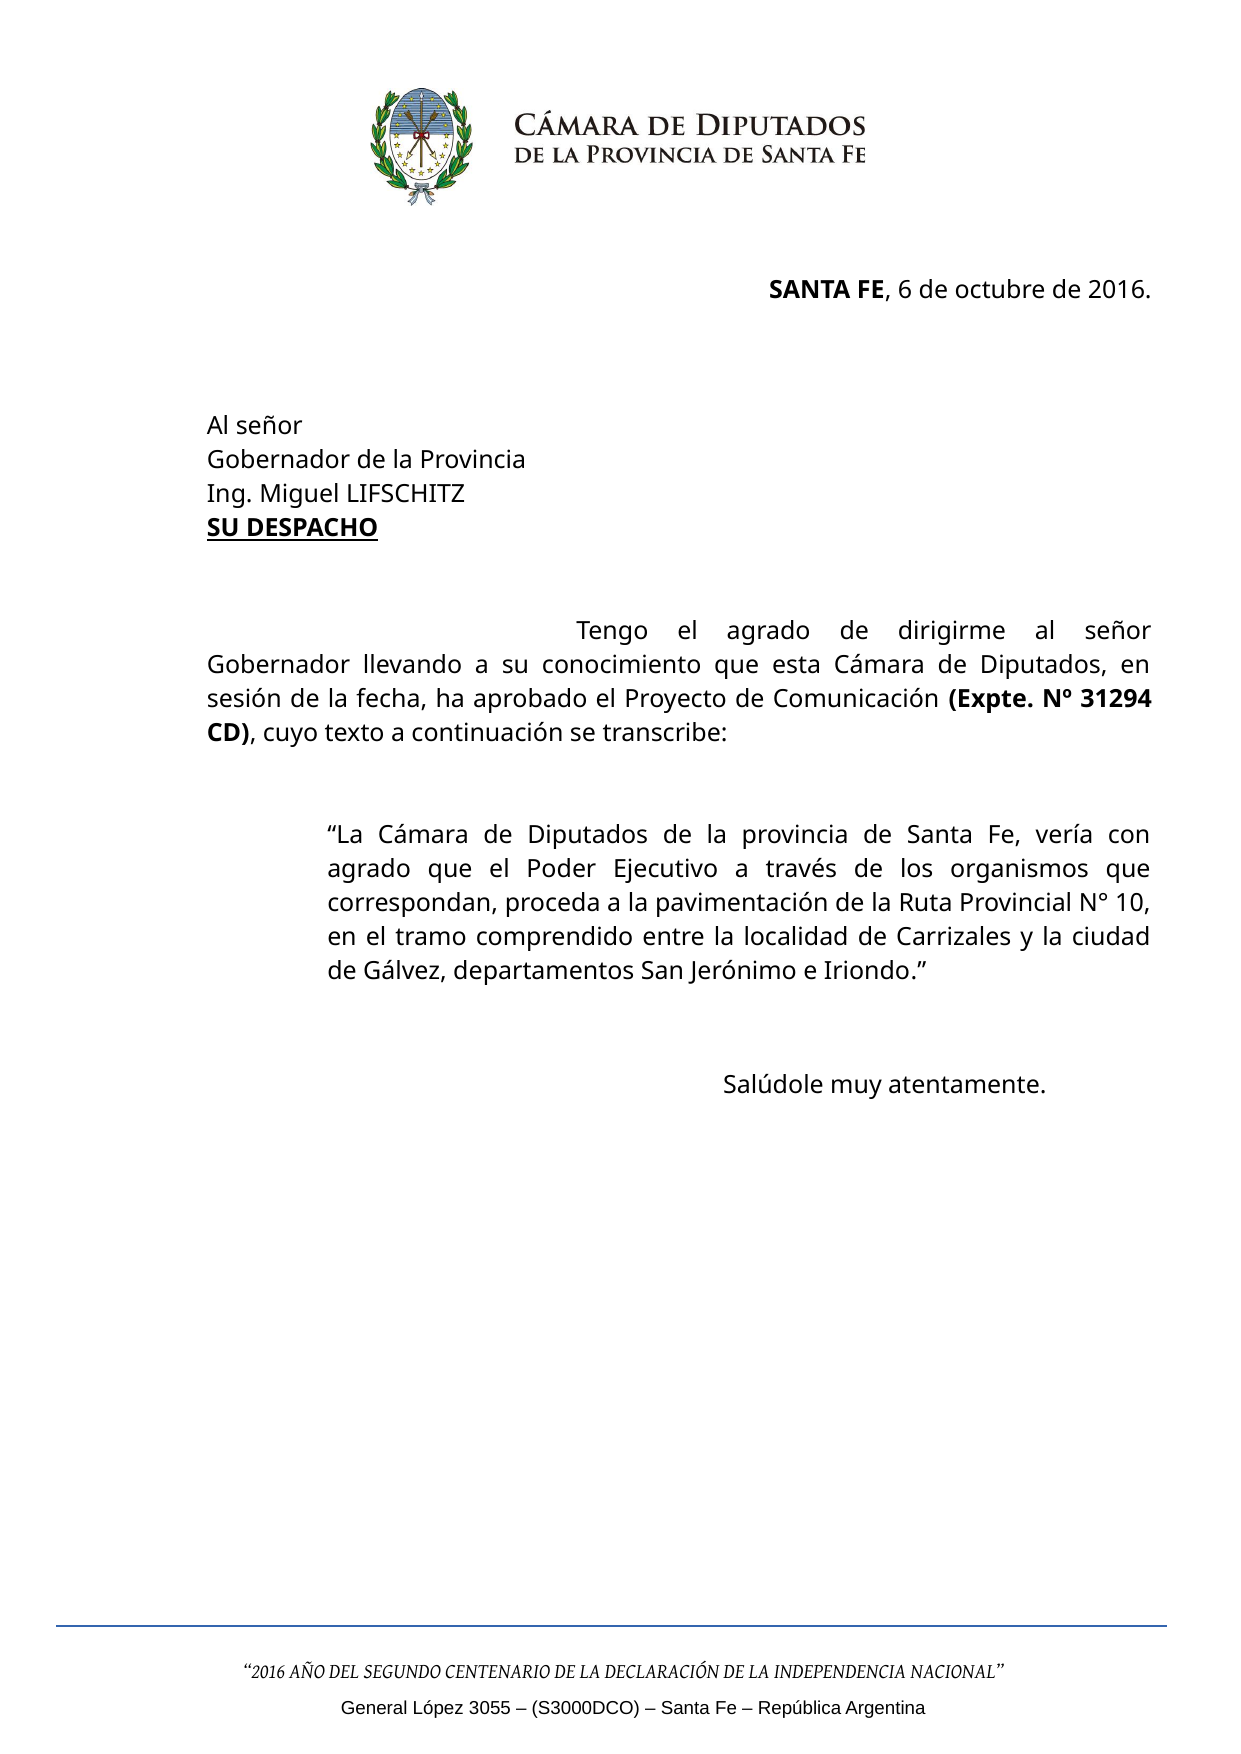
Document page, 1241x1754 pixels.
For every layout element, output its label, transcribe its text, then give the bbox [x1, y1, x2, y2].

text Gobernador de la Provincia [207, 442, 1152, 476]
text Salúdole muy atentamente. [649, 1067, 1152, 1101]
picture [370, 88, 866, 210]
text Tengo el agrado de dirigirme al señor Gobernador llevando a su conocimiento que esta Cámara de Diputados, en sesión de la fecha, ha aprobado el Proyecto de Comunicación (Expte. Nº 31294 CD), cuyo texto a continuación se transcribe: [207, 612, 1152, 748]
text “La Cámara de Diputados de la provincia de Santa Fe, vería con agrado que el Poder Ejecutivo a través de los organismos que correspondan, proceda a la pavimentación de la Ruta Provincial N° 10, en el tramo comprendido entre la localidad de Carrizales y la ciudad de Gálvez, departamentos San Jerónimo e Iriondo.” [327, 817, 1152, 987]
text Ing. Miguel LIFSCHITZ [207, 476, 1152, 510]
text SU DESPACHO [207, 510, 1152, 544]
text Al señor [207, 408, 1152, 442]
text SANTA FE, 6 de octubre de 2016. [207, 272, 1152, 306]
